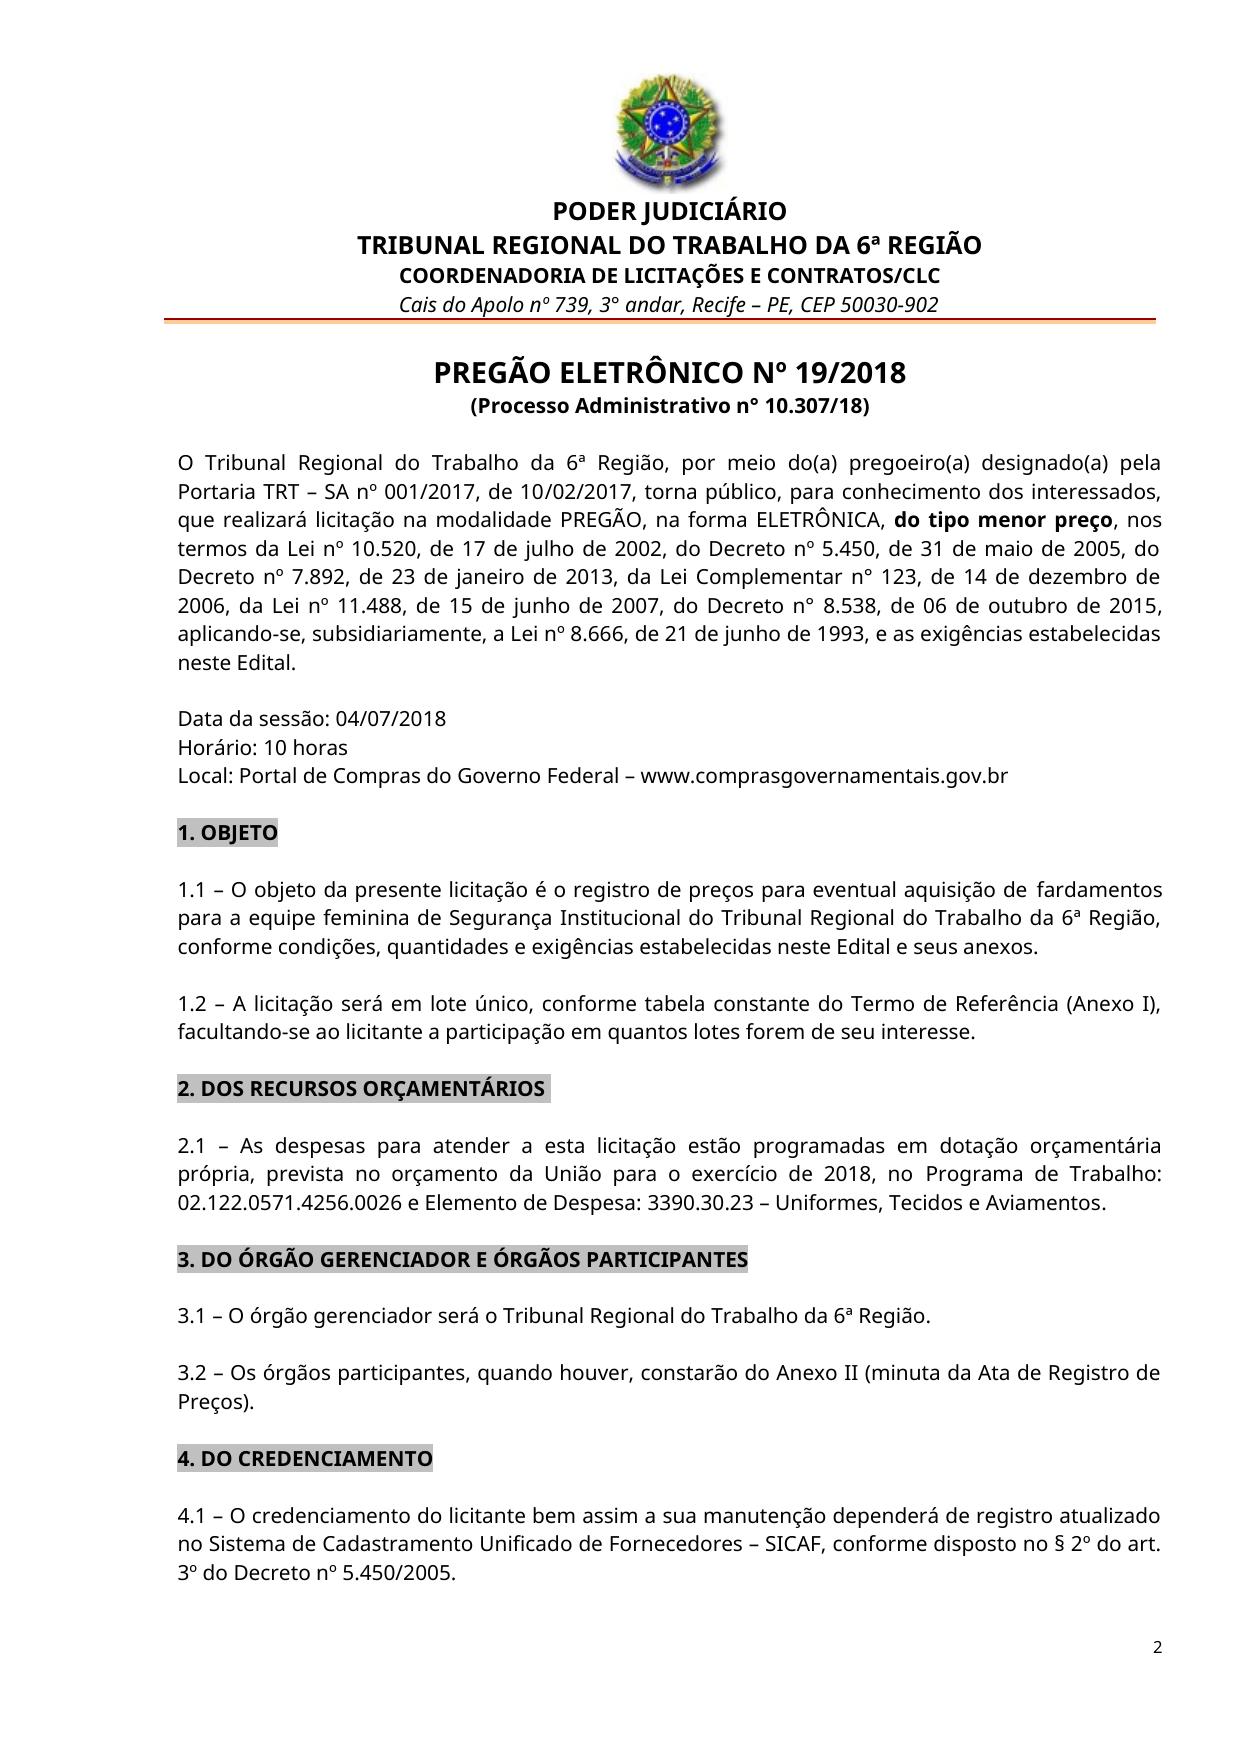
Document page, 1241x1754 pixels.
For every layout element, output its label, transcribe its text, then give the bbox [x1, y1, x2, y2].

text Data da sessão: 04/07/2018 [177, 704, 1162, 733]
text 1.1 – O objeto da presente licitação é o registro de preços para eventual aquisição de fardamentos para a equipe feminina de Segurança Institucional do Tribunal Regional do Trabalho da 6ª Região, conforme condições, quantidades e exigências estabelecidas neste Edital e seus anexos. [177, 875, 1162, 960]
text 1.2 – A licitação será em lote único, conforme tabela constante do Termo de Referência (Anexo I), facultando-se ao licitante a participação em quantos lotes forem de seu interesse. [177, 989, 1162, 1046]
subtitle Cais do Apolo nº 739, 3° andar, Recife – PE, CEP 50030-902 [177, 290, 1162, 318]
text Local: Portal de Compras do Governo Federal – www.comprasgovernamentais.gov.br [177, 761, 1162, 790]
text 3. DO ÓRGÃO GERENCIADOR E ÓRGÃOS PARTICIPANTES [177, 1245, 1162, 1273]
picture [611, 73, 728, 194]
text 1. OBJETO [177, 818, 1162, 847]
text 3.1 – O órgão gerenciador será o Tribunal Regional do Trabalho da 6ª Região. [177, 1302, 1162, 1330]
text 2. DOS RECURSOS ORÇAMENTÁRIOS [177, 1074, 1162, 1103]
text O Tribunal Regional do Trabalho da 6ª Região, por meio do(a) pregoeiro(a) designado(a) pela Portaria TRT – SA nº 001/2017, de 10/02/2017, torna público, para conhecimento dos interessados, que realizará licitação na modalidade PREGÃO, na forma ELETRÔNICA, do tipo menor preço, nos termos da Lei nº 10.520, de 17 de julho de 2002, do Decreto nº 5.450, de 31 de maio de 2005, do Decreto nº 7.892, de 23 de janeiro de 2013, da Lei Complementar n° 123, de 14 de dezembro de 2006, da Lei nº 11.488, de 15 de junho de 2007, do Decreto n° 8.538, de 06 de outubro de 2015, aplicando-se, subsidiariamente, a Lei nº 8.666, de 21 de junho de 1993, e as exigências estabelecidas neste Edital. [177, 448, 1162, 676]
text PREGÃO ELETRÔNICO Nº 19/2018 [177, 352, 1162, 392]
text 4. DO CREDENCIAMENTO [177, 1444, 1162, 1472]
text TRIBUNAL REGIONAL DO TRABALHO DA 6ª REGIÃO [177, 227, 1162, 261]
text PODER JUDICIÁRIO [177, 193, 1162, 227]
text 2.1 – As despesas para atender a esta licitação estão programadas em dotação orçamentária própria, prevista no orçamento da União para o exercício de 2018, no Programa de Trabalho: 02.122.0571.4256.0026 e Elemento de Despesa: 3390.30.23 – Uniformes, Tecidos e Aviamentos. [177, 1131, 1162, 1216]
text (Processo Administrativo n° 10.307/18) [177, 392, 1162, 420]
text 3.2 – Os órgãos participantes, quando houver, constarão do Anexo II (minuta da Ata de Registro de Preços). [177, 1358, 1162, 1415]
text Horário: 10 horas [177, 733, 1162, 761]
text 4.1 – O credenciamento do licitante bem assim a sua manutenção dependerá de registro atualizado no Sistema de Cadastramento Unificado de Fornecedores – SICAF, conforme disposto no § 2º do art. 3º do Decreto nº 5.450/2005. [177, 1501, 1162, 1586]
text COORDENADORIA DE LICITAÇÕES E CONTRATOS/CLC [177, 261, 1162, 290]
